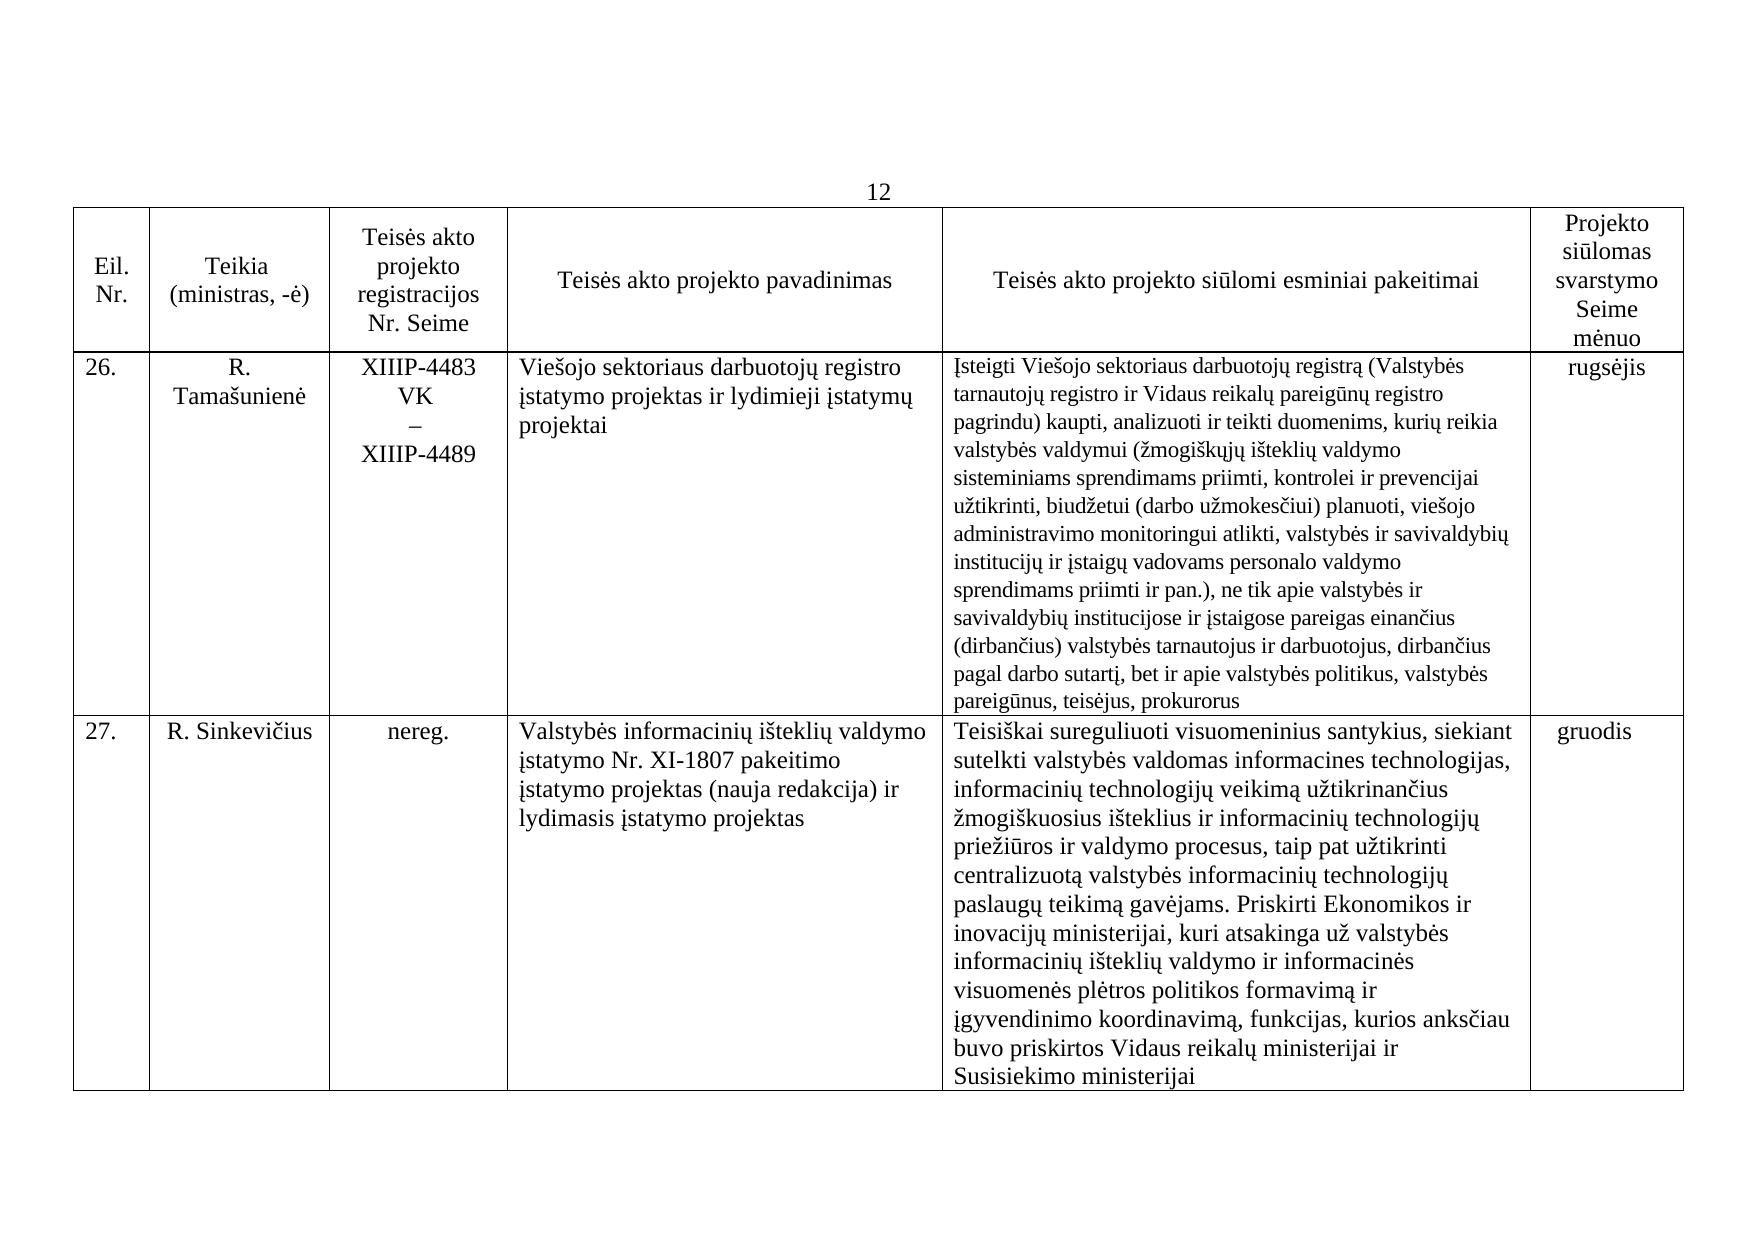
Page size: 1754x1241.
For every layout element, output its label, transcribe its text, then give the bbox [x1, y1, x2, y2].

table_header Teisės akto projekto siūlomi esminiai pakeitimai [943, 208, 1530, 351]
table_cell XIIIP-4483 VK – XIIIP-4489 [330, 353, 507, 715]
table_cell Valstybės informacinių išteklių valdymo įstatymo Nr. XI-1807 pakeitimo įstatymo projektas (nauja redakcija) ir lydimasis įstatymo projektas [508, 716, 942, 1090]
table_cell gruodis [1531, 716, 1683, 1090]
table_header Eil. Nr. [74, 208, 149, 351]
table_header Teisės akto projekto registracijos Nr. Seime [330, 208, 507, 351]
table_cell Viešojo sektoriaus darbuotojų registro įstatymo projektas ir lydimieji įstatymų projektai [508, 353, 942, 715]
table_header Projekto siūlomas svarstymo Seime mėnuo [1531, 208, 1683, 351]
table_cell R. Sinkevičius [150, 716, 329, 1090]
table_header Teikia (ministras, -ė) [150, 208, 329, 351]
table_cell rugsėjis [1531, 353, 1683, 715]
table_cell nereg. [330, 716, 507, 1090]
table_header Teisės akto projekto pavadinimas [508, 208, 942, 351]
table_cell 27. [74, 716, 149, 1090]
table_cell Teisiškai sureguliuoti visuomeninius santykius, siekiant sutelkti valstybės valdomas informacines technologijas, informacinių technologijų veikimą užtikrinančius žmogiškuosius išteklius ir informacinių technologijų priežiūros ir valdymo procesus, taip pat užtikrinti centralizuotą valstybės informacinių technologijų paslaugų teikimą gavėjams. Priskirti Ekonomikos ir inovacijų ministerijai, kuri atsakinga už valstybės informacinių išteklių valdymo ir informacinės visuomenės plėtros politikos formavimą ir įgyvendinimo koordinavimą, funkcijas, kurios anksčiau buvo priskirtos Vidaus reikalų ministerijai ir Susisiekimo ministerijai [943, 716, 1530, 1090]
table_cell R. Tamašunienė [150, 353, 329, 715]
table_cell 26. [74, 353, 149, 715]
table_cell Įsteigti Viešojo sektoriaus darbuotojų registrą (Valstybės tarnautojų registro ir Vidaus reikalų pareigūnų registro pagrindu) kaupti, analizuoti ir teikti duomenims, kurių reikia valstybės valdymui (žmogiškųjų išteklių valdymo sisteminiams sprendimams priimti, kontrolei ir prevencijai užtikrinti, biudžetui (darbo užmokesčiui) planuoti, viešojo administravimo monitoringui atlikti, valstybės ir savivaldybių institucijų ir įstaigų vadovams personalo valdymo sprendimams priimti ir pan.), ne tik apie valstybės ir savivaldybių institucijose ir įstaigose pareigas einančius (dirbančius) valstybės tarnautojus ir darbuotojus, dirbančius pagal darbo sutartį, bet ir apie valstybės politikus, valstybės pareigūnus, teisėjus, prokurorus [943, 353, 1530, 715]
